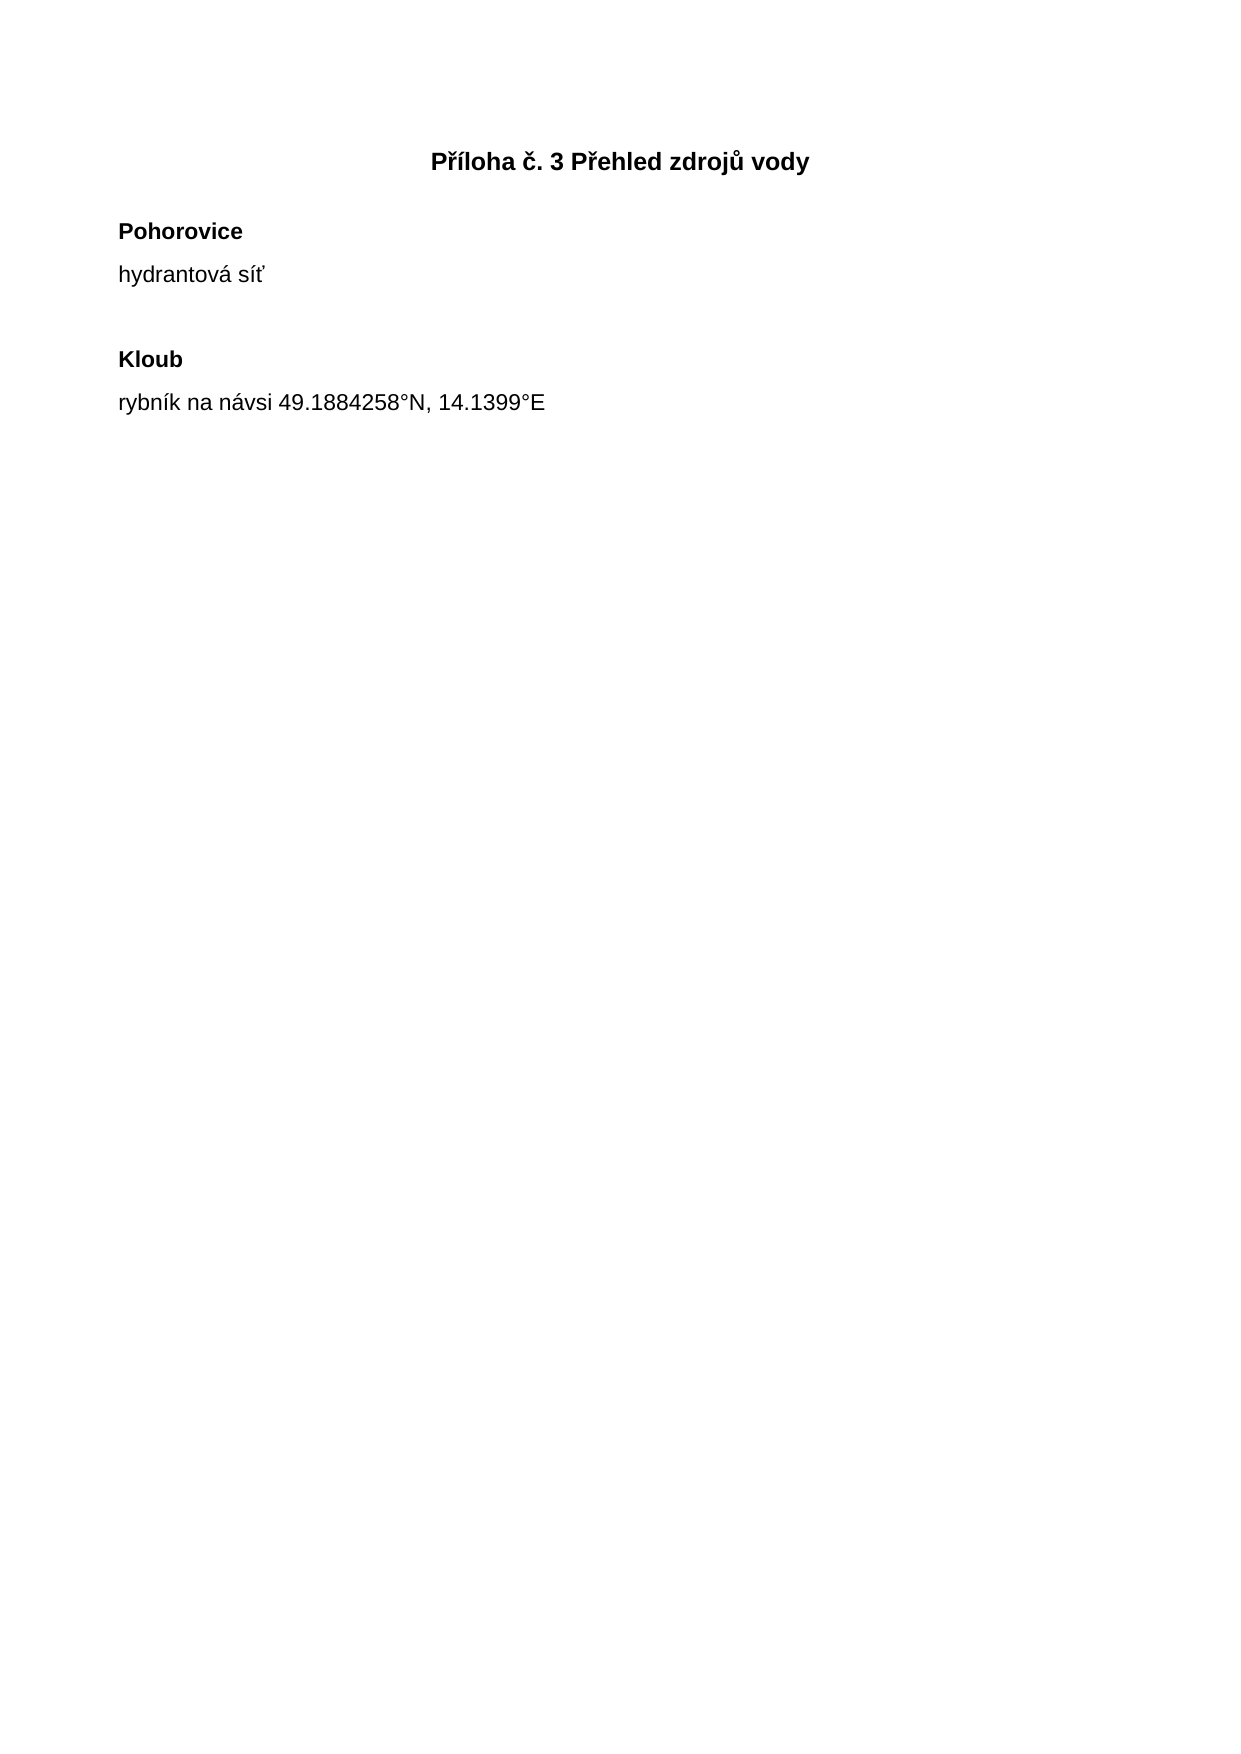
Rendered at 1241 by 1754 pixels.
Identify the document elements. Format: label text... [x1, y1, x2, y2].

text Kloub [118, 346, 1122, 373]
text Pohorovice [118, 218, 1122, 245]
text hydrantová síť [118, 261, 1122, 287]
text rybník na návsi 49.1884258°N, 14.1399°E [118, 389, 1122, 416]
text Příloha č. 3 Přehled zdrojů vody [118, 147, 1122, 176]
